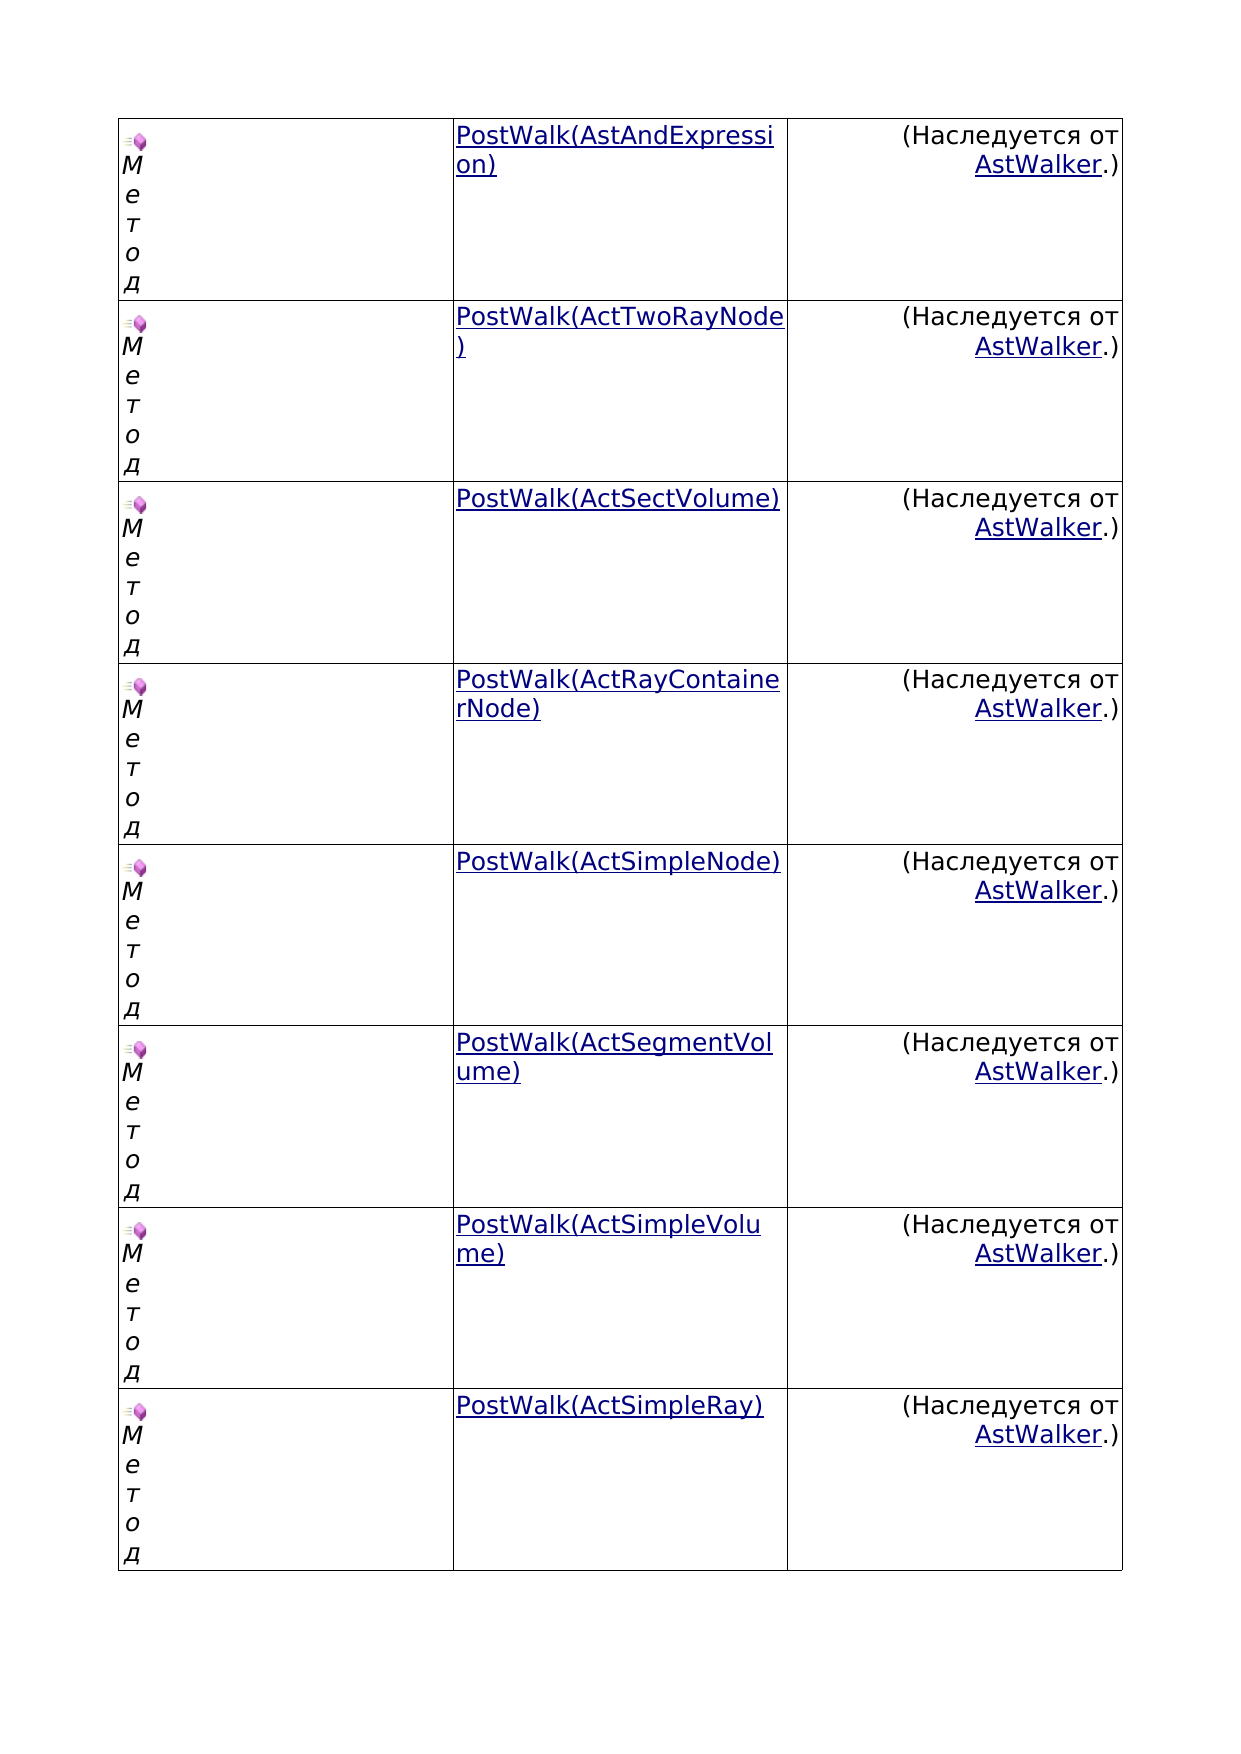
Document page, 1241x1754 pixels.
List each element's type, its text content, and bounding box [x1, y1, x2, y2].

table_cell (Наследуется от AstWalker.) [788, 119, 1122, 299]
picture [121, 678, 147, 696]
table_cell (Наследуется от AstWalker.) [788, 845, 1122, 1025]
picture [121, 1222, 147, 1240]
table_cell (Наследуется от AstWalker.) [788, 1389, 1122, 1570]
picture [121, 1403, 147, 1421]
table_cell [119, 119, 453, 299]
table_cell (Наследуется от AstWalker.) [788, 1208, 1122, 1388]
table_cell (Наследуется от AstWalker.) [788, 1026, 1122, 1207]
table_cell [119, 301, 453, 481]
picture [121, 1041, 147, 1059]
table_cell [119, 845, 453, 1025]
table_cell (Наследуется от AstWalker.) [788, 482, 1122, 662]
table_cell PostWalk(ActSimpleNode) [454, 845, 787, 1025]
picture [121, 133, 147, 151]
table_cell PostWalk(ActRayContainerNode) [454, 664, 787, 844]
table_cell PostWalk(AstAndExpression) [454, 119, 787, 299]
table_cell PostWalk(ActSegmentVolume) [454, 1026, 787, 1207]
table_cell [119, 1389, 453, 1570]
table_cell (Наследуется от AstWalker.) [788, 664, 1122, 844]
table_cell [119, 482, 453, 662]
table_cell (Наследуется от AstWalker.) [788, 301, 1122, 481]
table_cell [119, 664, 453, 844]
table_cell PostWalk(ActSimpleVolume) [454, 1208, 787, 1388]
table_cell PostWalk(ActTwoRayNode) [454, 301, 787, 481]
table_cell [119, 1208, 453, 1388]
picture [121, 859, 147, 877]
table_cell PostWalk(ActSectVolume) [454, 482, 787, 662]
picture [121, 315, 147, 333]
picture [121, 496, 147, 514]
table_cell [119, 1026, 453, 1207]
table_cell PostWalk(ActSimpleRay) [454, 1389, 787, 1570]
